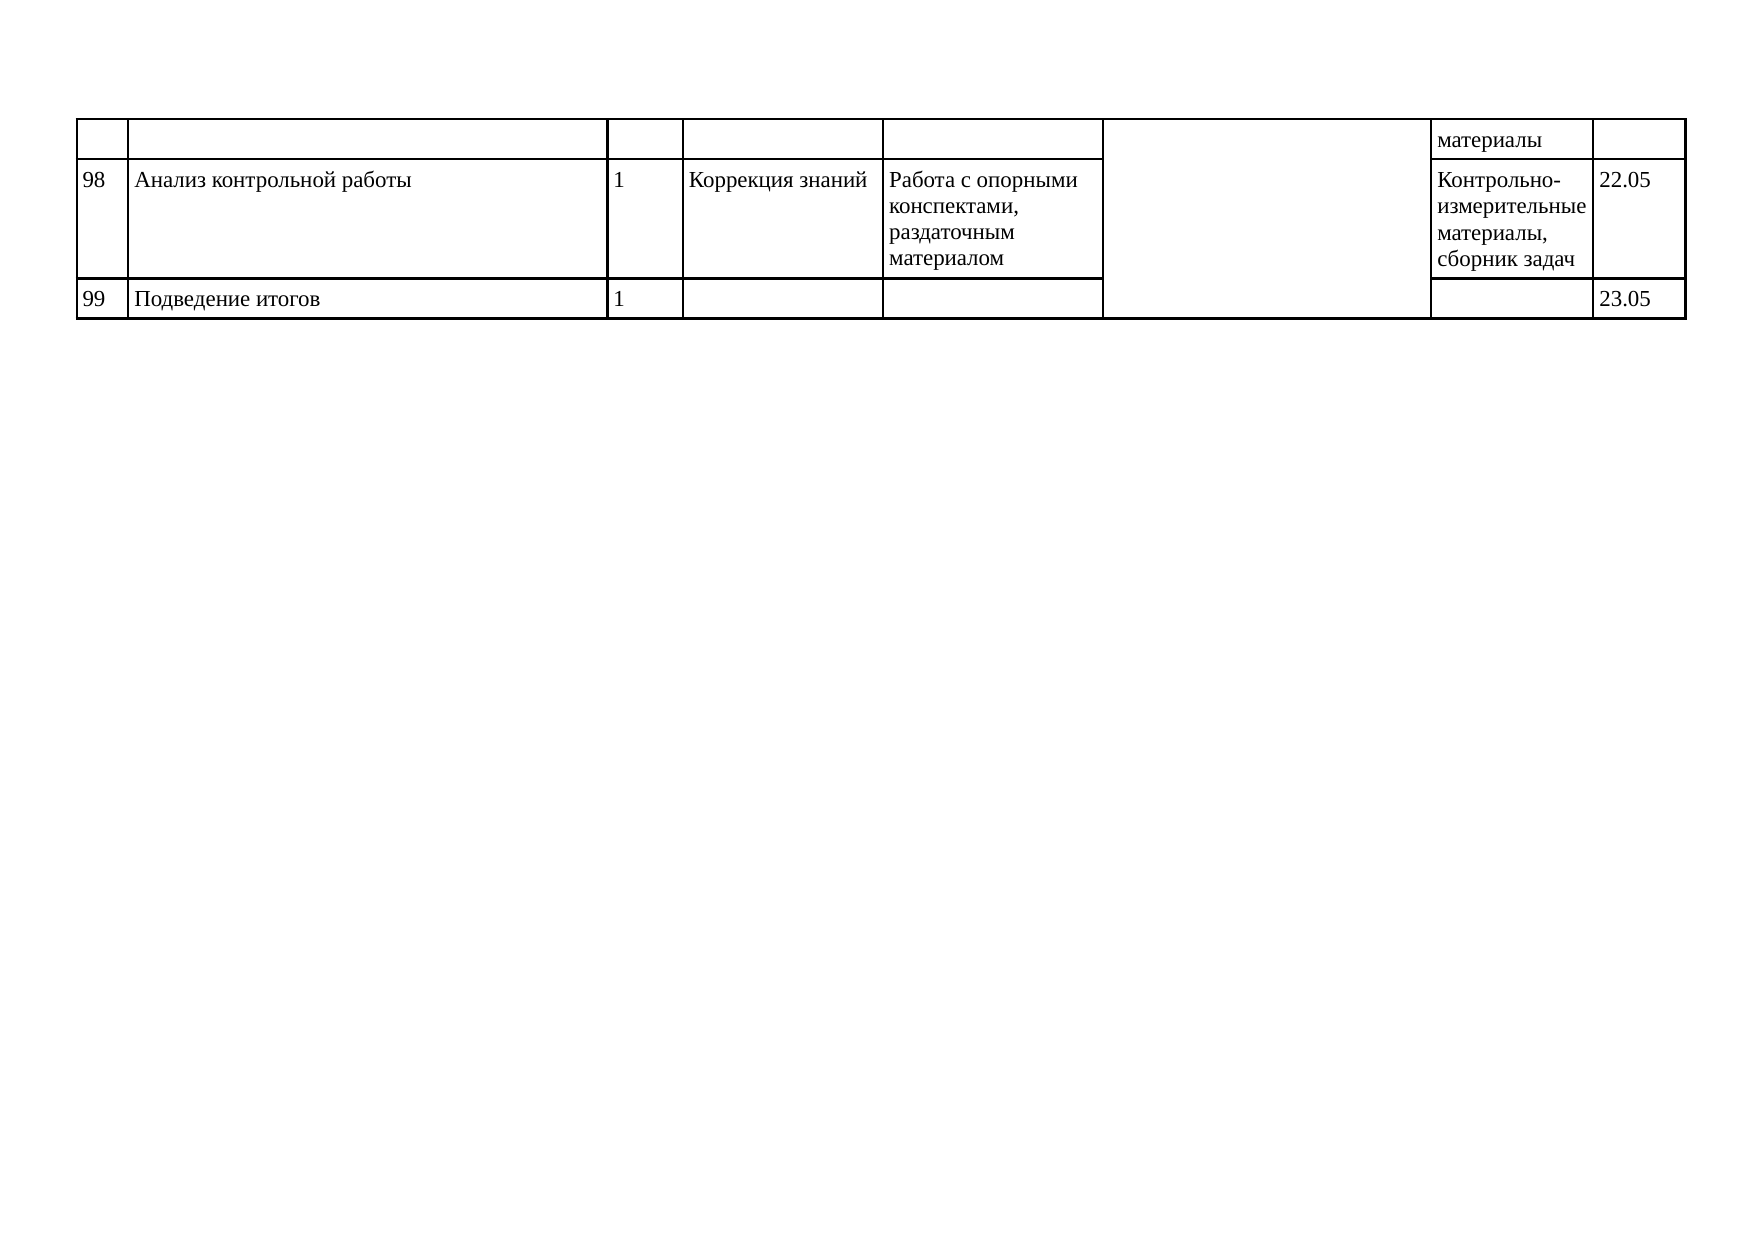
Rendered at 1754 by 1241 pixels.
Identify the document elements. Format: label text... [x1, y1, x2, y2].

table_cell 1 [609, 280, 682, 317]
table_cell Анализ контрольной работы [129, 160, 606, 277]
table_cell [684, 120, 882, 158]
table_cell [1104, 120, 1430, 317]
table_cell Контрольно-измерительные материалы, сборник задач [1432, 160, 1592, 277]
table_cell Подведение итогов [129, 280, 606, 317]
table_cell [884, 280, 1102, 317]
table_cell [78, 280, 127, 317]
table_cell Работа с опорными конспектами, раздаточным материалом [884, 160, 1102, 277]
table_cell материалы [1432, 120, 1592, 158]
table_cell [78, 160, 127, 277]
table_cell 22.05 [1594, 160, 1684, 277]
table_cell [884, 120, 1102, 158]
table_cell [1432, 280, 1592, 317]
table_cell [684, 280, 882, 317]
table_cell 23.05 [1594, 280, 1684, 317]
table_cell 1 [609, 160, 682, 277]
table_cell [78, 120, 127, 158]
table_cell [1594, 120, 1684, 158]
table_cell [609, 120, 682, 158]
table_cell Коррекция знаний [684, 160, 882, 277]
table_cell [129, 120, 606, 158]
